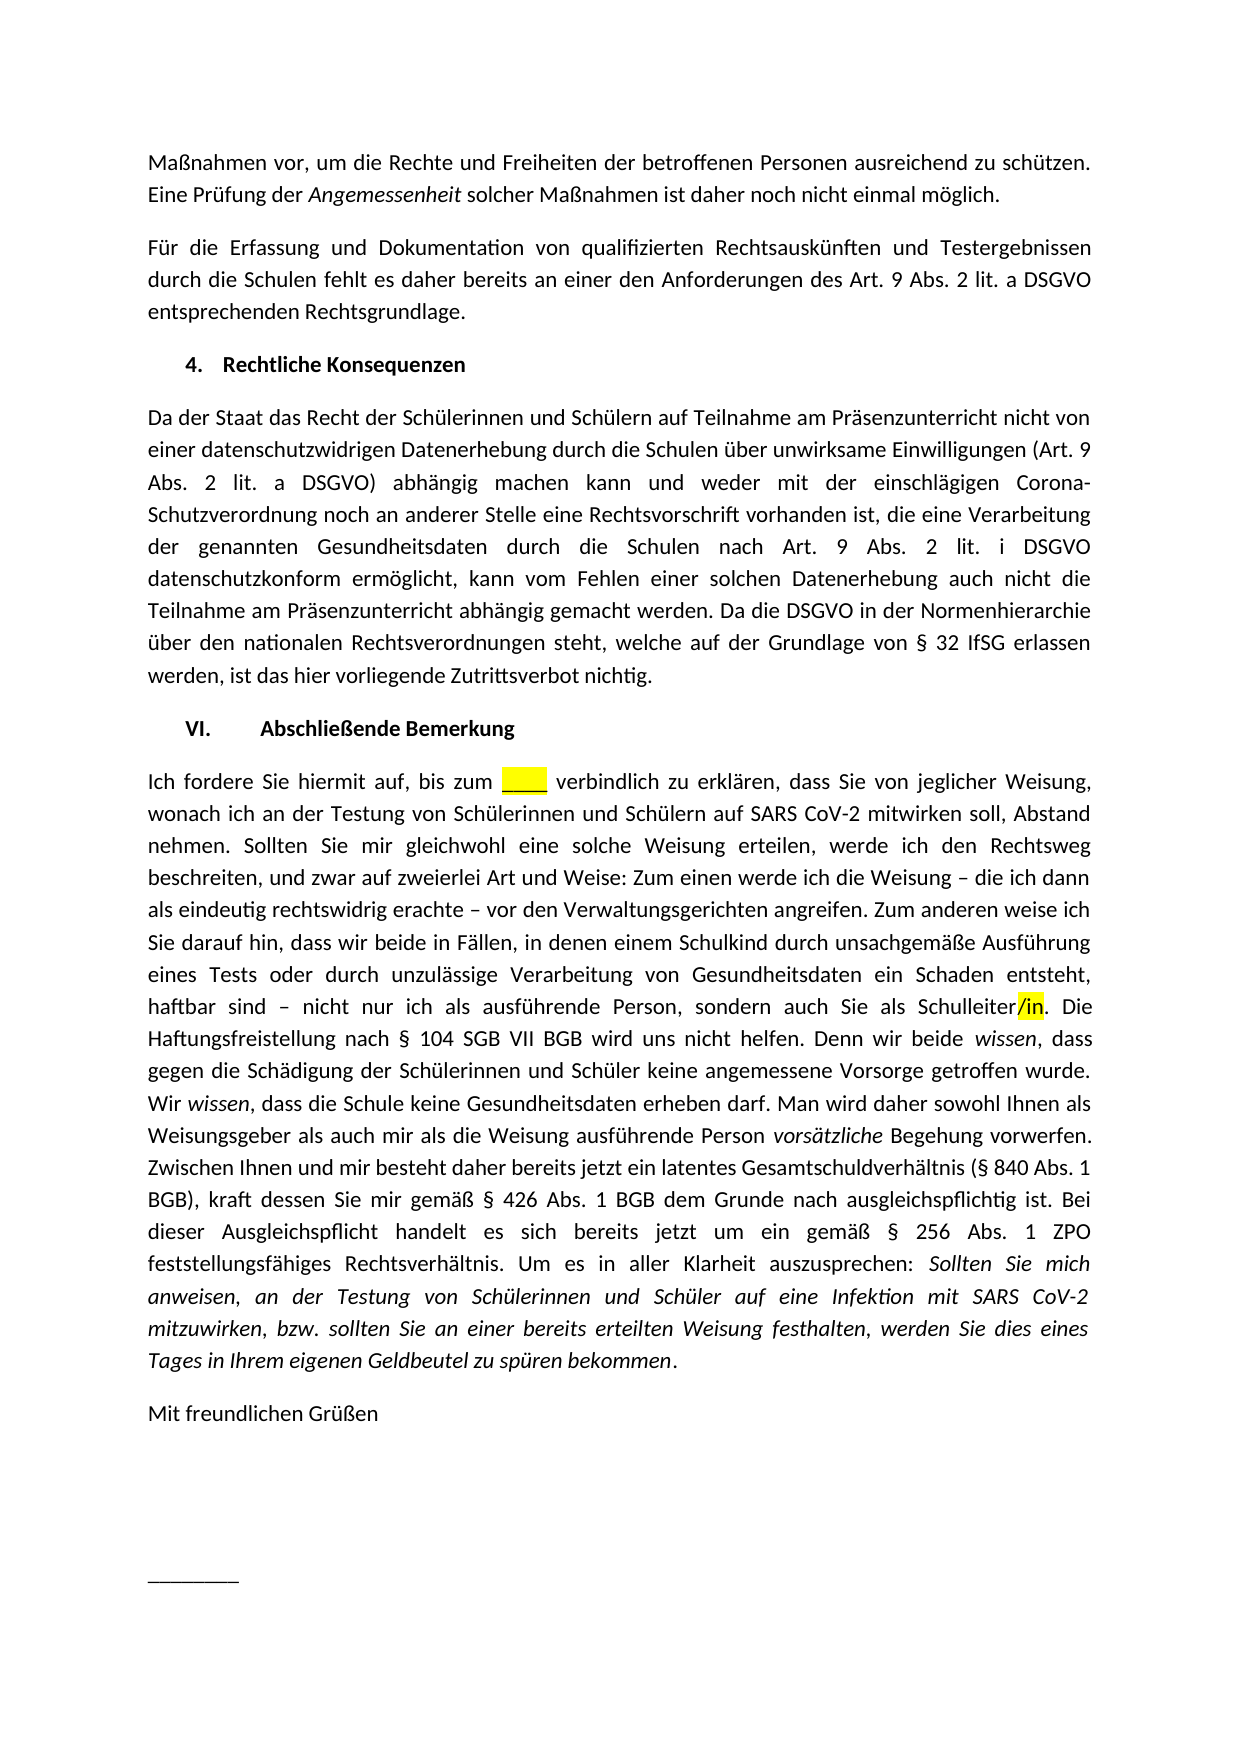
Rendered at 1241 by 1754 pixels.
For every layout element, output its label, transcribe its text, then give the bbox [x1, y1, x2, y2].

text Mit freundlichen Grüßen [148, 1399, 1093, 1427]
text Maßnahmen vor, um die Rechte und Freiheiten der betroffenen Personen ausreichend zu schützen. Eine Prüfung der Angemessenheit solcher Maßnahmen ist daher noch nicht einmal möglich. [148, 148, 1093, 208]
list Abschließende Bemerkung [185, 714, 1093, 742]
list Rechtliche Konsequenzen [185, 350, 1093, 378]
text ________ [148, 1558, 1093, 1586]
text Ich fordere Sie hiermit auf, bis zum ____ verbindlich zu erklären, dass Sie von jeglicher Weisung, wonach ich an der Testung von Schülerinnen und Schülern auf SARS CoV-2 mitwirken soll, Abstand nehmen. Sollten Sie mir gleichwohl eine solche Weisung erteilen, werde ich den Rechtsweg beschreiten, und zwar auf zweierlei Art und Weise: Zum einen werde ich die Weisung – die ich dann als eindeutig rechtswidrig erachte – vor den Verwaltungsgerichten angreifen. Zum anderen weise ich Sie darauf hin, dass wir beide in Fällen, in denen einem Schulkind durch unsachgemäße Ausführung eines Tests oder durch unzulässige Verarbeitung von Gesundheitsdaten ein Schaden entsteht, haftbar sind – nicht nur ich als ausführende Person, sondern auch Sie als Schulleiter/in. Die Haftungsfreistellung nach § 104 SGB VII BGB wird uns nicht helfen. Denn wir beide wissen, dass gegen die Schädigung der Schülerinnen und Schüler keine angemessene Vorsorge getroffen wurde. Wir wissen, dass die Schule keine Gesundheitsdaten erheben darf. Man wird daher sowohl Ihnen als Weisungsgeber als auch mir als die Weisung ausführende Person vorsätzliche Begehung vorwerfen. Zwischen Ihnen und mir besteht daher bereits jetzt ein latentes Gesamtschuldverhältnis (§ 840 Abs. 1 BGB), kraft dessen Sie mir gemäß § 426 Abs. 1 BGB dem Grunde nach ausgleichspflichtig ist. Bei dieser Ausgleichspflicht handelt es sich bereits jetzt um ein gemäß § 256 Abs. 1 ZPO feststellungsfähiges Rechtsverhältnis. Um es in aller Klarheit auszusprechen: Sollten Sie mich anweisen, an der Testung von Schülerinnen und Schüler auf eine Infektion mit SARS CoV-2 mitzuwirken, bzw. sollten Sie an einer bereits erteilten Weisung festhalten, werden Sie dies eines Tages in Ihrem eigenen Geldbeutel zu spüren bekommen. [148, 767, 1093, 1374]
text Da der Staat das Recht der Schülerinnen und Schülern auf Teilnahme am Präsenzunterricht nicht von einer datenschutzwidrigen Datenerhebung durch die Schulen über unwirksame Einwilligungen (Art. 9 Abs. 2 lit. a DSGVO) abhängig machen kann und weder mit der einschlägigen Corona-Schutzverordnung noch an anderer Stelle eine Rechtsvorschrift vorhanden ist, die eine Verarbeitung der genannten Gesundheitsdaten durch die Schulen nach Art. 9 Abs. 2 lit. i DSGVO datenschutzkonform ermöglicht, kann vom Fehlen einer solchen Datenerhebung auch nicht die Teilnahme am Präsenzunterricht abhängig gemacht werden. Da die DSGVO in der Normenhierarchie über den nationalen Rechtsverordnungen steht, welche auf der Grundlage von § 32 IfSG erlassen werden, ist das hier vorliegende Zutrittsverbot nichtig. [148, 403, 1093, 689]
text Für die Erfassung und Dokumentation von qualifizierten Rechtsauskünften und Testergebnissen durch die Schulen fehlt es daher bereits an einer den Anforderungen des Art. 9 Abs. 2 lit. a DSGVO entsprechenden Rechtsgrundlage. [148, 233, 1093, 325]
